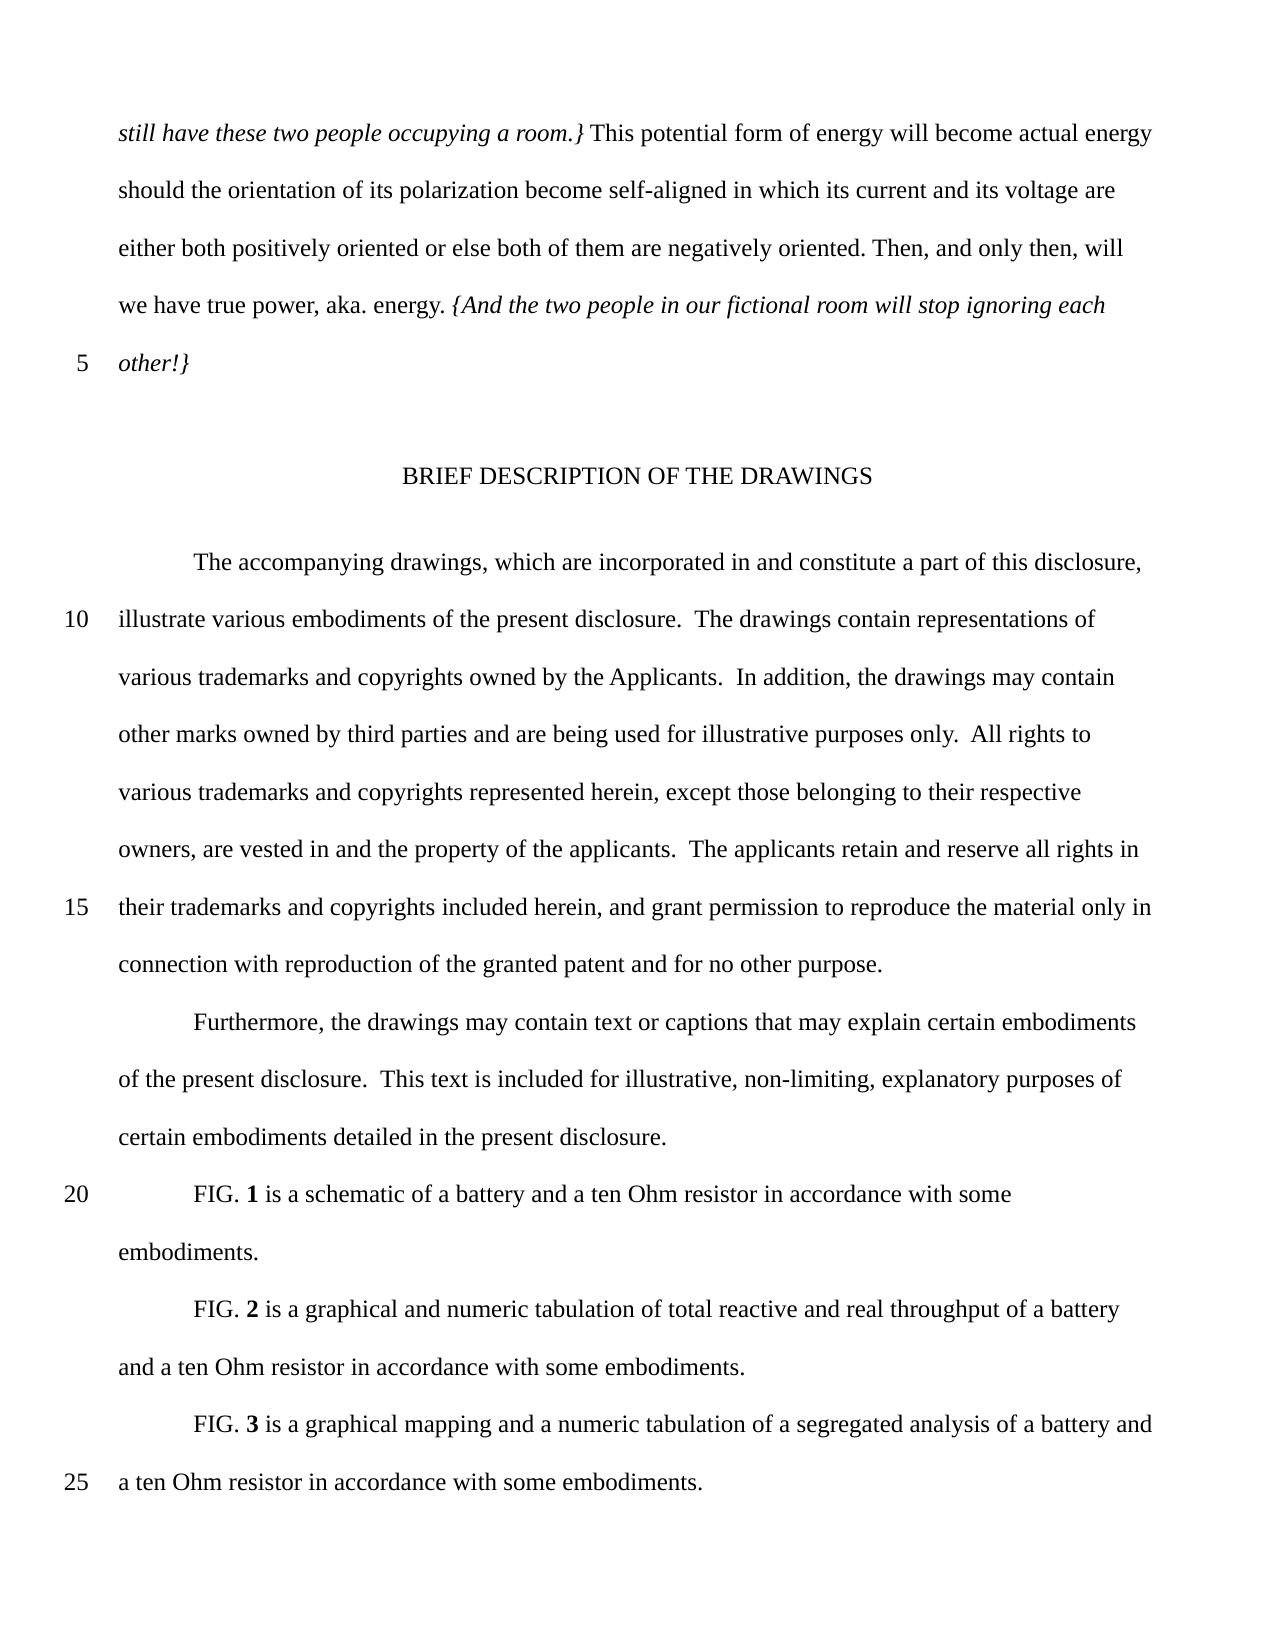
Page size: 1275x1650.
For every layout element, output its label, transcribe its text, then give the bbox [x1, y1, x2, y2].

text FIG. 1 is a schematic of a battery and a ten Ohm resistor in accordance with some embodiments. [118, 1179, 1157, 1266]
text FIG. 3 is a graphical mapping and a numeric tabulation of a segregated analysis of a battery and a ten Ohm resistor in accordance with some embodiments. [118, 1409, 1157, 1496]
text The accompanying drawings, which are incorporated in and constitute a part of this disclosure, illustrate various embodiments of the present disclosure. The drawings contain representations of various trademarks and copyrights owned by the Applicants. In addition, the drawings may contain other marks owned by third parties and are being used for illustrative purposes only. All rights to various trademarks and copyrights represented herein, except those belonging to their respective owners, are vested in and the property of the applicants. The applicants retain and reserve all rights in their trademarks and copyrights included herein, and grant permission to reproduce the material only in connection with reproduction of the granted patent and for no other purpose. [118, 547, 1157, 978]
text Furthermore, the drawings may contain text or captions that may explain certain embodiments of the present disclosure. This text is included for illustrative, non-limiting, explanatory purposes of certain embodiments detailed in the present disclosure. [118, 1007, 1157, 1151]
text still have these two people occupying a room.} This potential form of energy will become actual energy should the orientation of its polarization become self-aligned in which its current and its voltage are either both positively oriented or else both of them are negatively oriented. Then, and only then, will we have true power, aka. energy. {And the two people in our fictional room will stop ignoring each other!} [118, 118, 1157, 377]
text BRIEF DESCRIPTION OF THE DRAWINGS [118, 461, 1157, 489]
text FIG. 2 is a graphical and numeric tabulation of total reactive and real throughput of a battery and a ten Ohm resistor in accordance with some embodiments. [118, 1294, 1157, 1381]
